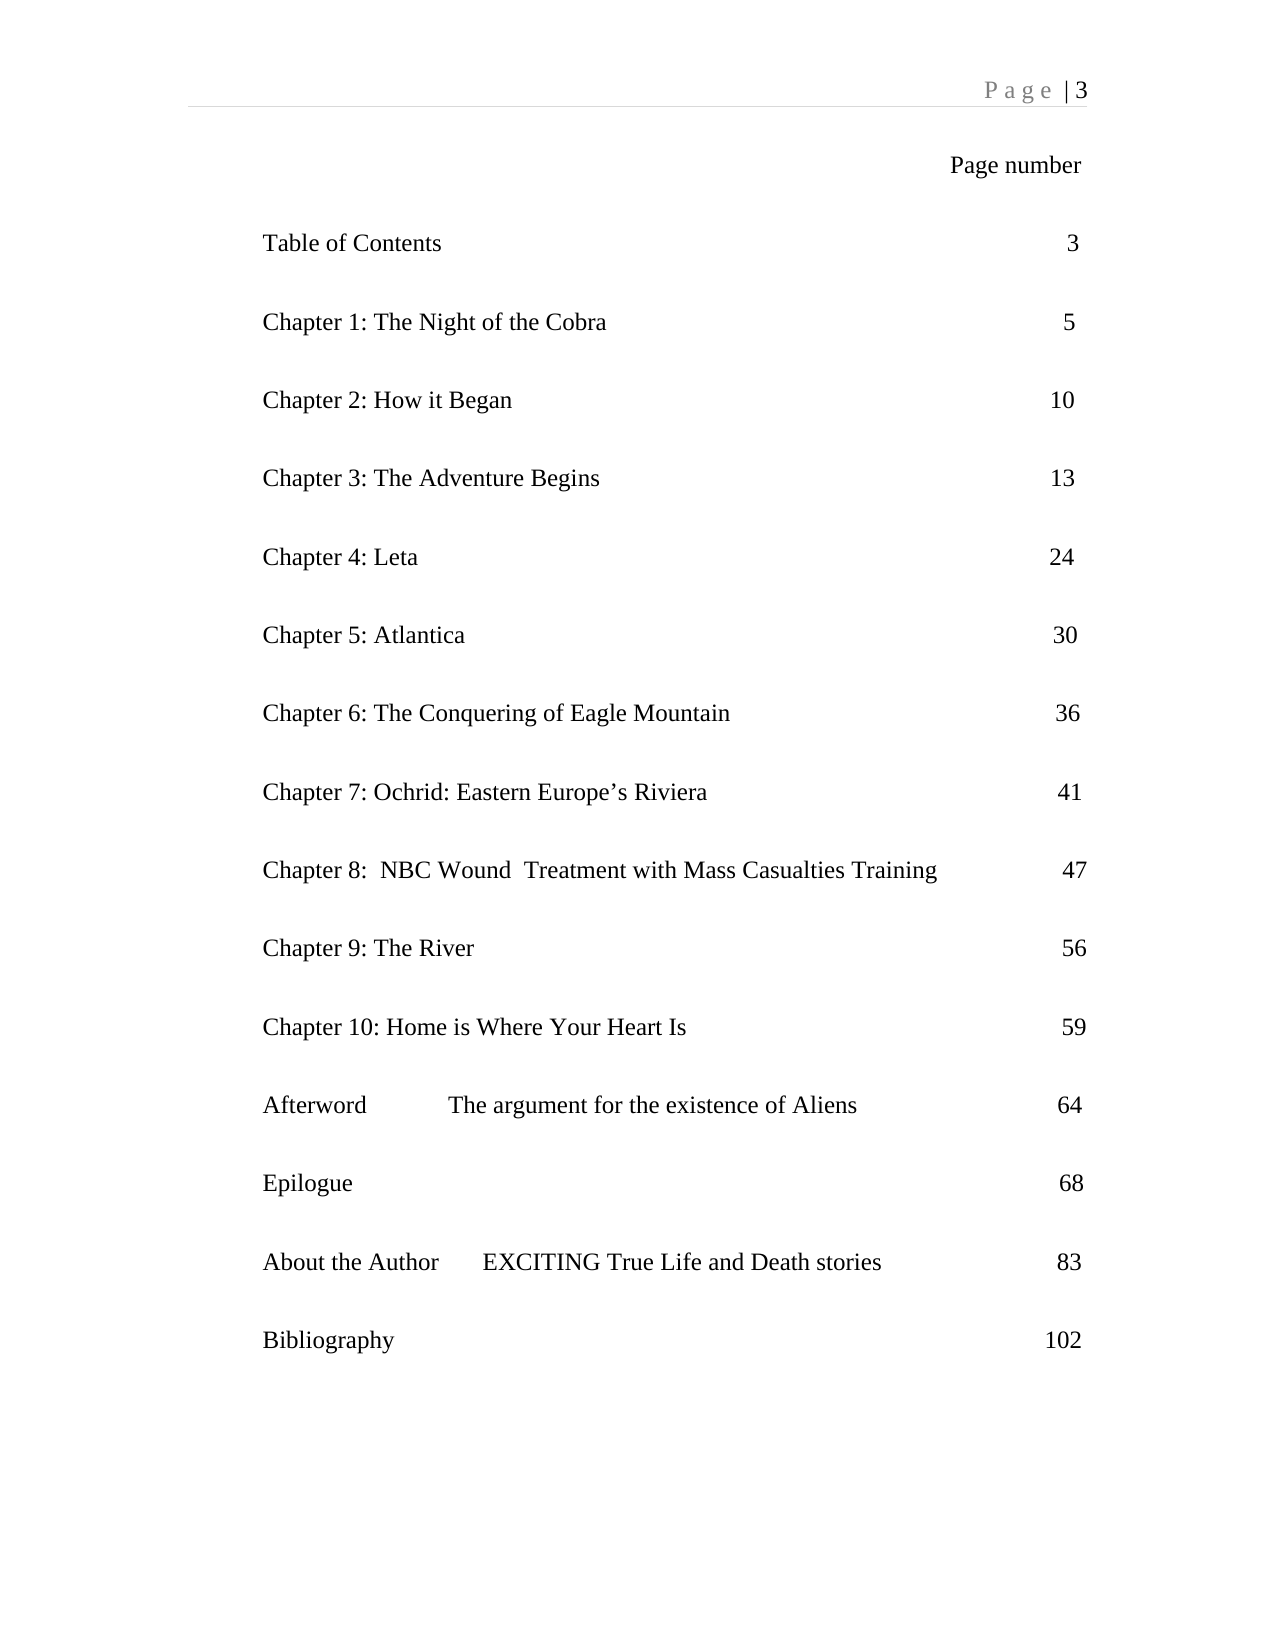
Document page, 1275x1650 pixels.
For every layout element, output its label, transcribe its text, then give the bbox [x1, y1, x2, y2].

text About the Author EXCITING True Life and Death stories 83 [187, 1247, 1087, 1275]
text Table of Contents 3 [187, 228, 1087, 257]
text Chapter 1: The Night of the Cobra 5 [187, 307, 1087, 335]
text Chapter 7: Ochrid: Eastern Europe’s Riviera 41 [187, 777, 1087, 805]
text Afterword The argument for the existence of Aliens 64 [187, 1090, 1087, 1119]
text Chapter 3: The Adventure Begins 13 [187, 463, 1087, 492]
text Chapter 8: NBC Wound Treatment with Mass Casualties Training 47 [187, 855, 1087, 884]
text Chapter 2: How it Began 10 [187, 385, 1087, 414]
text Bibliography 102 [187, 1325, 1087, 1354]
text Page number [187, 150, 1087, 179]
text Chapter 9: The River 56 [187, 933, 1087, 962]
text Chapter 5: Atlantica 30 [187, 620, 1087, 649]
text Chapter 10: Home is Where Your Heart Is 59 [187, 1012, 1087, 1040]
text Chapter 6: The Conquering of Eagle Mountain 36 [187, 698, 1087, 727]
text Chapter 4: Leta 24 [187, 542, 1087, 570]
text Epilogue 68 [187, 1168, 1087, 1197]
